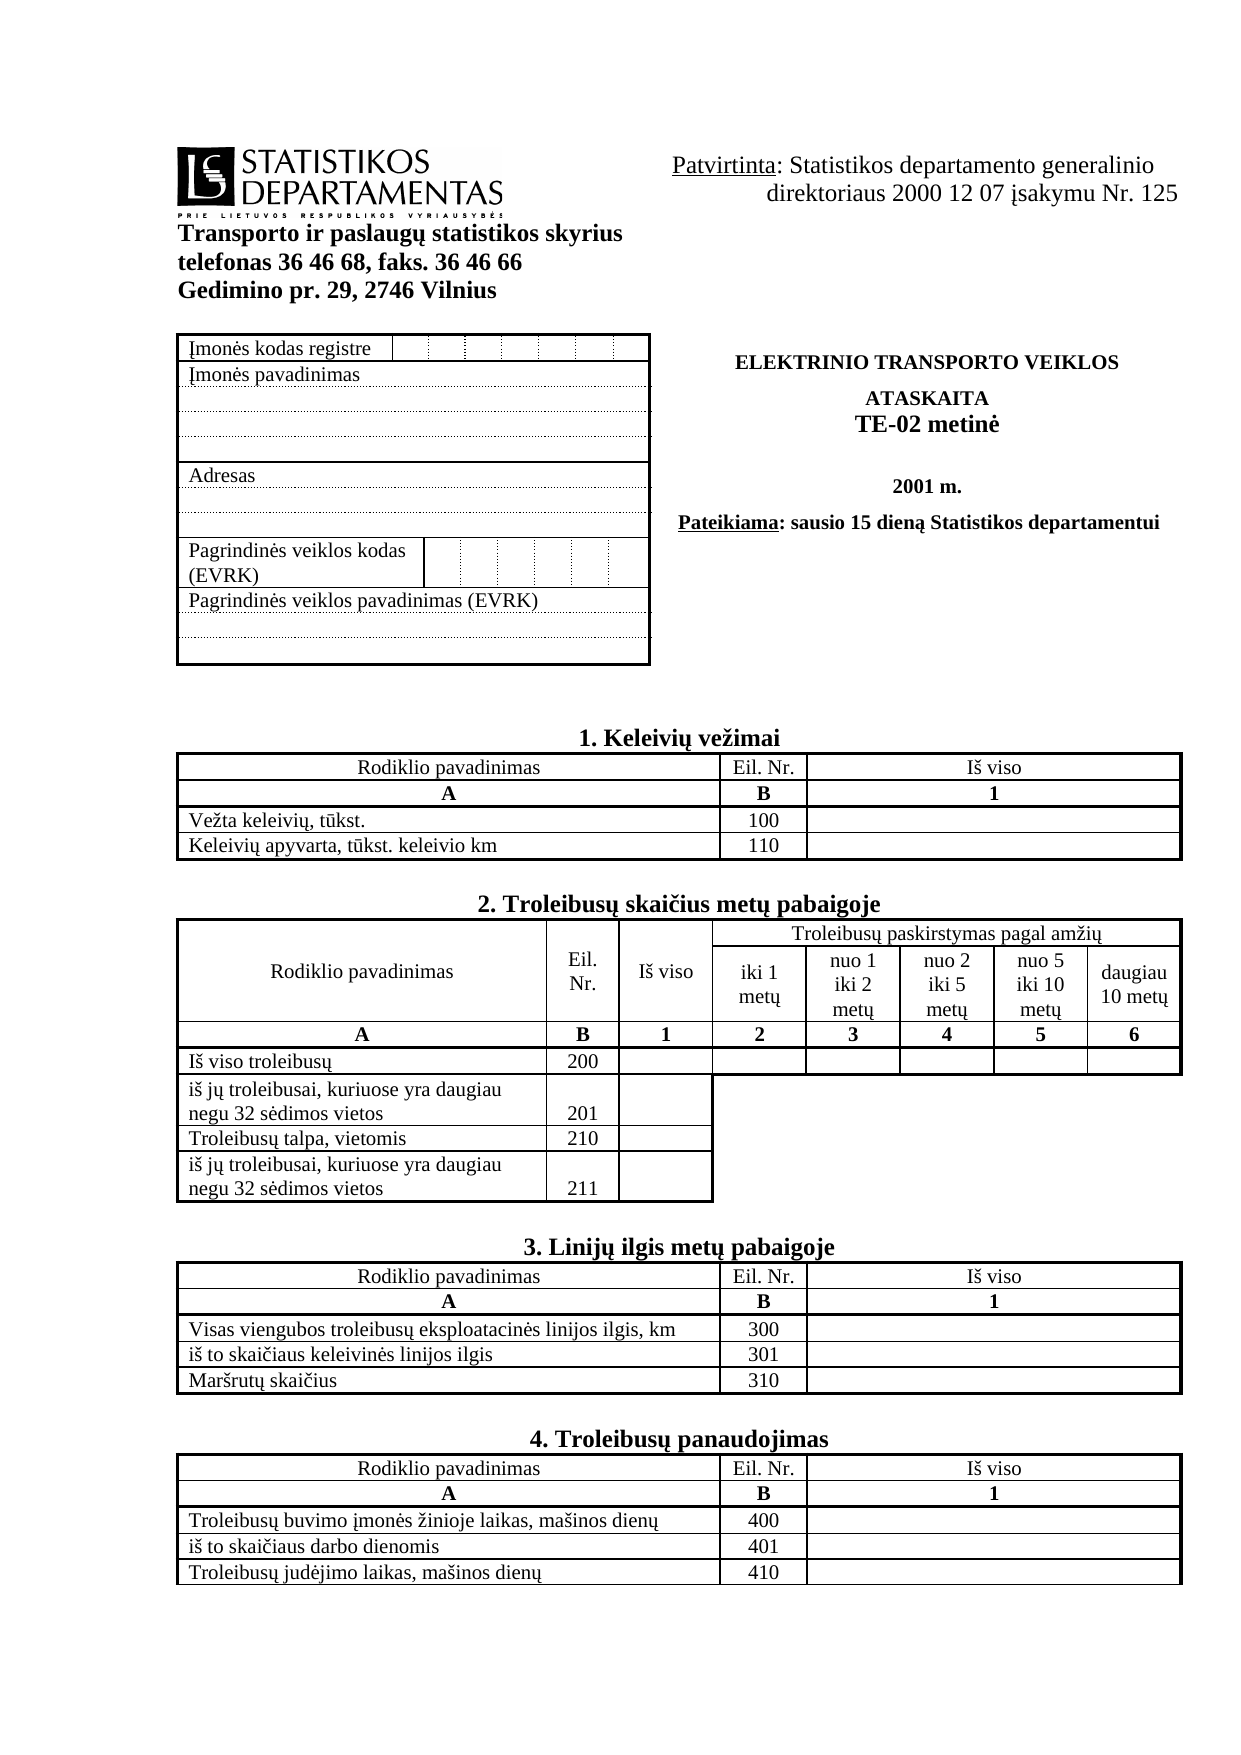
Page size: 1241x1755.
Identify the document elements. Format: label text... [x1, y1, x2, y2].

table_cell Troleibusų talpa, vietomis [179, 1126, 546, 1150]
table_cell 2 [713, 1022, 805, 1046]
table_cell 1 [620, 1022, 712, 1046]
table_cell Pagrindinės veiklos kodas (EVRK) [179, 538, 423, 587]
table_cell nuo 2 iki 5 metų [901, 947, 993, 1021]
table_cell nuo 5 iki 10 metų [995, 947, 1087, 1021]
table_cell [994, 1150, 1087, 1200]
text 4. Troleibusų panaudojimas [177, 1424, 1181, 1452]
table_cell B [721, 781, 806, 804]
table_cell A [179, 1289, 719, 1313]
table_header Iš viso [808, 1264, 1179, 1288]
table_cell 1 [808, 781, 1179, 804]
table_header Eil. Nr. [721, 755, 806, 779]
table_cell [994, 1076, 1087, 1124]
table_cell Keleivių apyvarta, tūkst. keleivio km [179, 833, 719, 857]
table_cell [1087, 1150, 1181, 1200]
table_cell [609, 538, 648, 587]
table_header Iš viso [808, 755, 1179, 779]
table_cell [179, 436, 648, 461]
table_cell B [547, 1022, 618, 1046]
table_cell [994, 1125, 1087, 1150]
table_cell 3 [807, 1022, 899, 1046]
table_cell Visas viengubos troleibusų eksploatacinės linijos ilgis, km [179, 1316, 719, 1341]
table_cell [460, 538, 497, 587]
table_cell 310 [721, 1368, 806, 1392]
table_cell [807, 1049, 899, 1073]
table_cell [1087, 1125, 1181, 1150]
text 2. Troleibusų skaičius metų pabaigoje [177, 889, 1181, 918]
table_cell [1087, 1076, 1181, 1124]
table_cell [534, 538, 571, 587]
table_header Troleibusų paskirstymas pagal amžių [713, 921, 1179, 945]
table_cell [179, 487, 648, 512]
table_header Iš viso [808, 1456, 1179, 1479]
table_cell [571, 538, 609, 587]
table_cell [808, 833, 1179, 857]
table_cell A [179, 1022, 546, 1046]
table_cell 301 [721, 1342, 806, 1366]
table_cell [900, 1076, 994, 1124]
table_cell A [179, 781, 719, 804]
table_header Eil. Nr. [721, 1264, 806, 1288]
table_cell B [721, 1481, 806, 1505]
text Transporto ir paslaugų statistikos skyrius [177, 218, 1181, 247]
table_cell [806, 1076, 900, 1124]
table_cell [808, 1316, 1179, 1341]
table_cell 1 [808, 1481, 1179, 1505]
table_header [576, 336, 613, 360]
table_cell [620, 1075, 711, 1124]
table_cell 5 [995, 1022, 1087, 1046]
table_cell Adresas [179, 463, 648, 487]
table_cell [425, 538, 460, 587]
table_cell [808, 1368, 1179, 1392]
table_cell 6 [1088, 1022, 1179, 1046]
table_cell [620, 1049, 712, 1073]
text telefonas 36 46 68, faks. 36 46 66 [177, 247, 1181, 275]
table_header [502, 336, 539, 360]
table_cell nuo 1 iki 2 metų [807, 947, 899, 1021]
table_cell A [179, 1481, 719, 1505]
table_cell [806, 1150, 900, 1200]
table_cell [901, 1049, 993, 1073]
table_cell [808, 1560, 1179, 1584]
table_header Rodiklio pavadinimas [179, 1456, 719, 1479]
table_cell 1 [808, 1289, 1179, 1313]
table_cell 200 [547, 1049, 618, 1073]
table_cell iš jų troleibusai, kuriuose yra daugiau negu 32 sėdimos vietos [179, 1152, 546, 1200]
table_cell [620, 1126, 711, 1150]
table_header [429, 336, 465, 360]
table_cell 4 [901, 1022, 993, 1046]
table_header Eil. Nr. [721, 1456, 806, 1479]
table_header [465, 336, 502, 360]
table_cell [808, 1508, 1179, 1532]
table_cell [808, 1342, 1179, 1366]
table_cell 400 [721, 1508, 806, 1532]
table_header [393, 336, 429, 360]
table_cell [808, 808, 1179, 832]
text Gedimino pr. 29, 2746 Vilnius [177, 275, 1181, 304]
table_cell daugiau 10 metų [1088, 947, 1179, 1021]
table_header Rodiklio pavadinimas [179, 921, 546, 1021]
table_cell [179, 637, 648, 662]
table_cell iki 1 metų [713, 947, 805, 1021]
table_cell Įmonės pavadinimas [179, 362, 648, 386]
table_cell [1088, 1049, 1179, 1073]
table_cell 410 [721, 1560, 806, 1584]
table_cell [806, 1125, 900, 1150]
text 1. Keleivių vežimai [177, 723, 1181, 752]
table_cell [900, 1150, 994, 1200]
table_cell [714, 1150, 806, 1200]
table_header Eil. Nr. [547, 921, 618, 1021]
table_cell [714, 1076, 806, 1124]
table_cell 401 [721, 1534, 806, 1558]
table_cell [179, 386, 648, 411]
table_header Rodiklio pavadinimas [179, 755, 719, 779]
table_header Iš viso [620, 921, 712, 1021]
table_cell [620, 1152, 711, 1200]
table_header [539, 336, 576, 360]
table_cell [497, 538, 534, 587]
table_cell [713, 1049, 805, 1073]
table_header Rodiklio pavadinimas [179, 1264, 719, 1288]
table_cell [808, 1534, 1179, 1558]
table_cell B [721, 1289, 806, 1313]
table_header [613, 336, 648, 360]
table_cell Troleibusų buvimo įmonės žinioje laikas, mašinos dienų [179, 1508, 719, 1532]
table_cell 100 [721, 808, 806, 832]
table_cell [179, 411, 648, 436]
table_cell 210 [547, 1126, 618, 1150]
table_cell 201 [547, 1075, 618, 1124]
table_cell [179, 612, 648, 637]
table_cell Vežta keleivių, tūkst. [179, 808, 719, 832]
table_cell Maršrutų skaičius [179, 1368, 719, 1392]
table_cell Iš viso troleibusų [179, 1049, 546, 1073]
table_cell [900, 1125, 994, 1150]
table_cell iš to skaičiaus keleivinės linijos ilgis [179, 1342, 719, 1366]
table_cell [995, 1049, 1087, 1073]
table_cell iš jų troleibusai, kuriuose yra daugiau negu 32 sėdimos vietos [179, 1075, 546, 1124]
table_cell [714, 1125, 806, 1150]
table_header Įmonės kodas registre [179, 336, 392, 360]
table_cell 110 [721, 833, 806, 857]
table_cell 211 [547, 1152, 618, 1200]
table_cell iš to skaičiaus darbo dienomis [179, 1534, 719, 1558]
table_cell [179, 512, 648, 537]
table_cell Pagrindinės veiklos pavadinimas (EVRK) [179, 588, 648, 612]
table_cell 300 [721, 1316, 806, 1341]
text 3. Linijų ilgis metų pabaigoje [177, 1232, 1181, 1261]
table_cell Troleibusų judėjimo laikas, mašinos dienų [179, 1560, 719, 1584]
